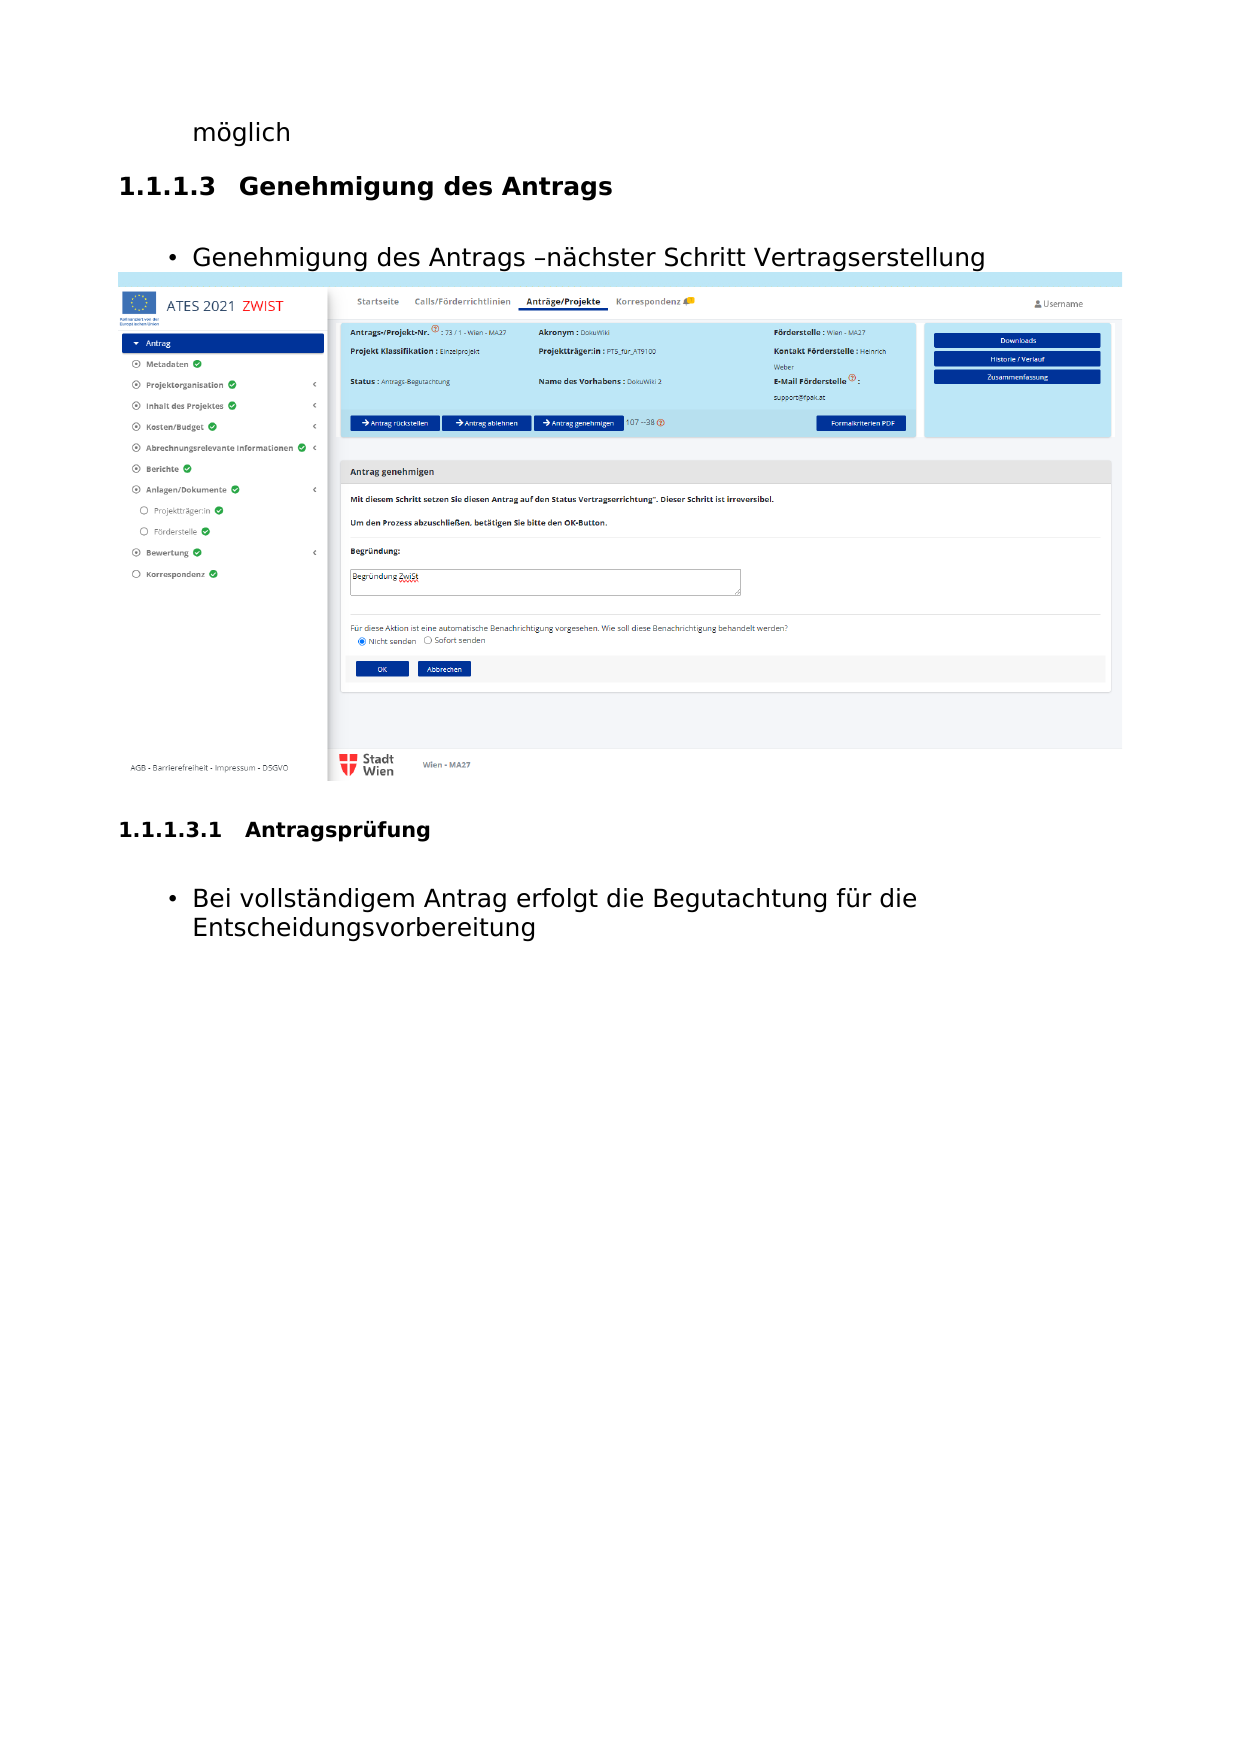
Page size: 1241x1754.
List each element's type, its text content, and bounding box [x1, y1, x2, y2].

list Bei vollständigem Antrag erfolgt die Begutachtung für die Entscheidungsvorbereitung [177, 884, 1122, 943]
subtitle Antragsprüfung [118, 818, 1122, 842]
subtitle Genehmigung des Antrags [118, 172, 1122, 201]
list möglich [177, 118, 1122, 147]
list Genehmigung des Antrags –nächster Schritt Vertragserstellung [177, 243, 1122, 272]
picture [118, 272, 1123, 781]
